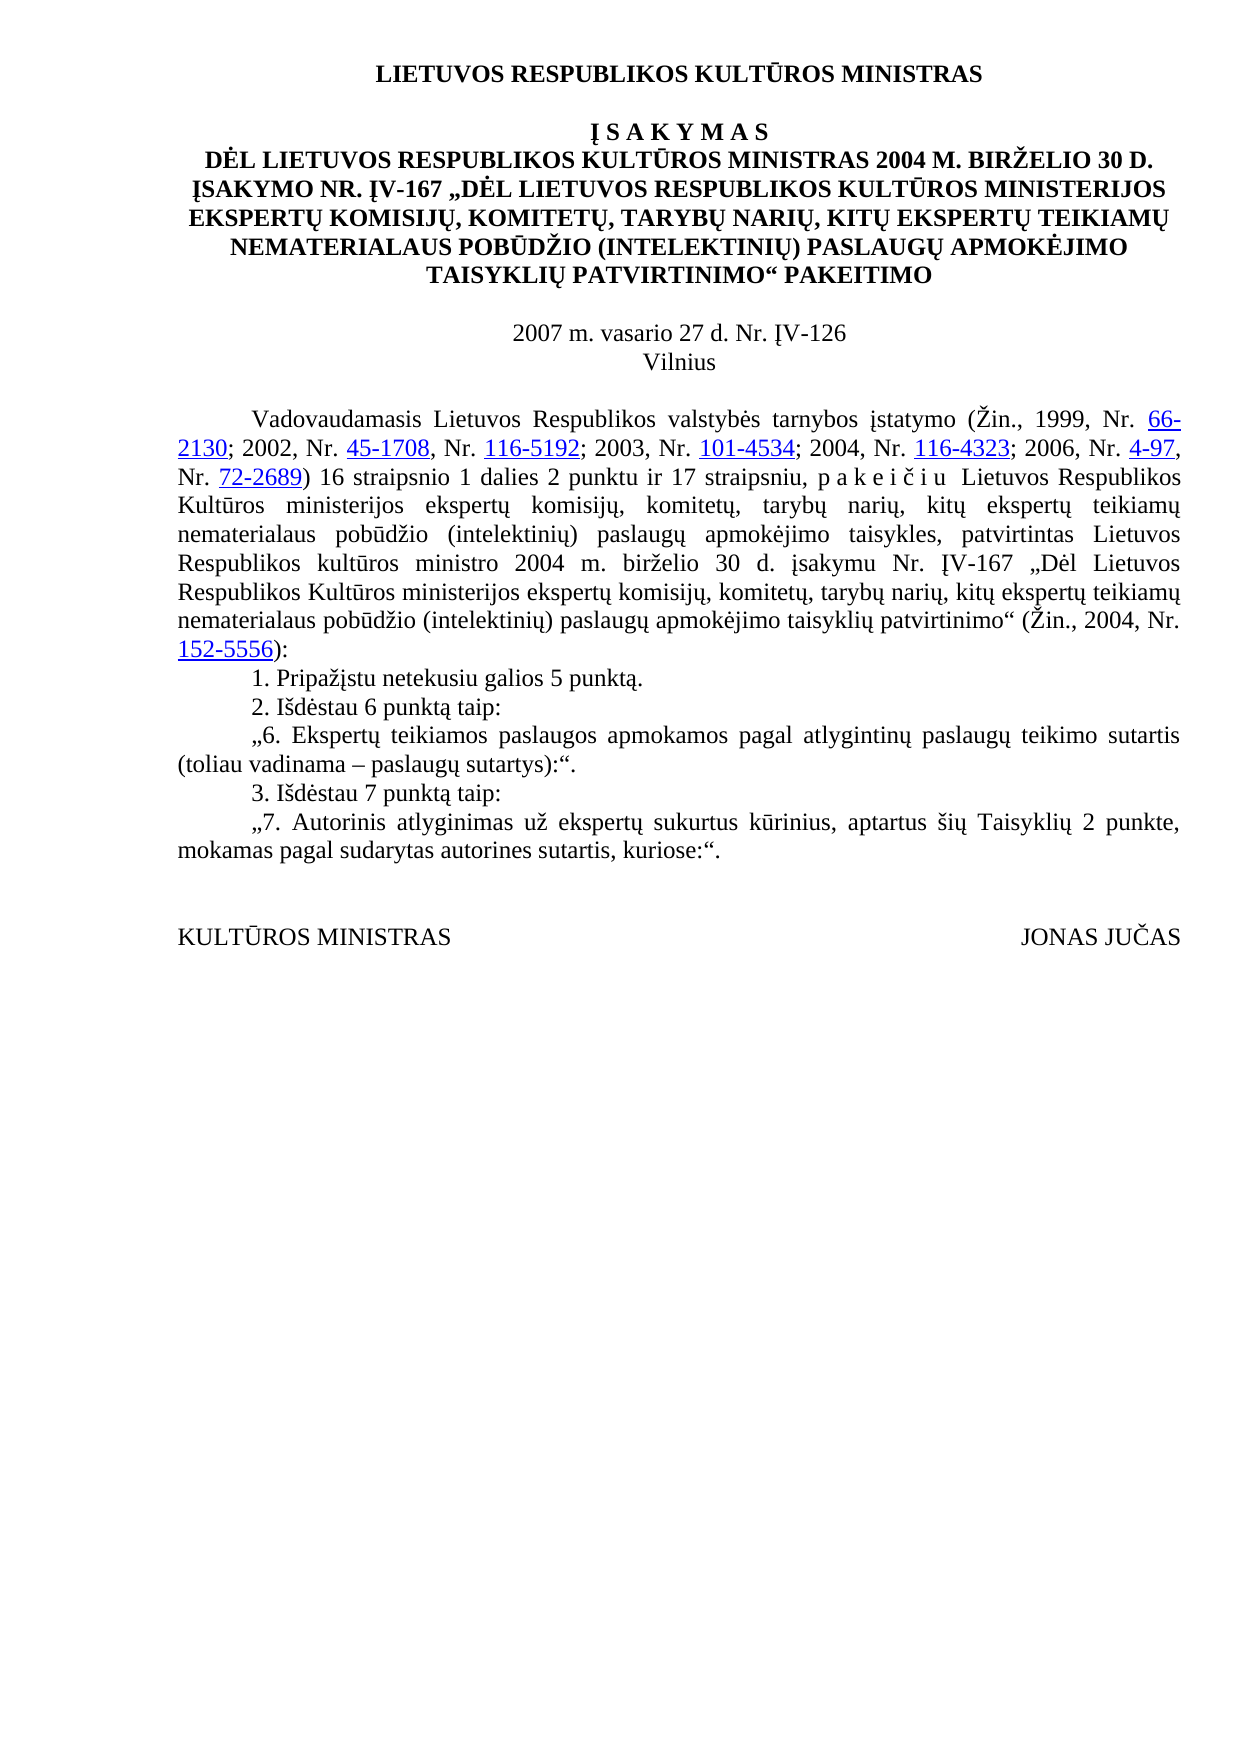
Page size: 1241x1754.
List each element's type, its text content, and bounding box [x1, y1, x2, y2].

text Vadovaudamasis Lietuvos Respublikos valstybės tarnybos įstatymo (Žin., 1999, Nr. 66-2130; 2002, Nr. 45-1708, Nr. 116-5192; 2003, Nr. 101-4534; 2004, Nr. 116-4323; 2006, Nr. 4-97, Nr. 72-2689) 16 straipsnio 1 dalies 2 punktu ir 17 straipsniu, pakeičiu Lietuvos Respublikos Kultūros ministerijos ekspertų komisijų, komitetų, tarybų narių, kitų ekspertų teikiamų nematerialaus pobūdžio (intelektinių) paslaugų apmokėjimo taisykles, patvirtintas Lietuvos Respublikos kultūros ministro 2004 m. birželio 30 d. įsakymu Nr. ĮV-167 „Dėl Lietuvos Respublikos Kultūros ministerijos ekspertų komisijų, komitetų, tarybų narių, kitų ekspertų teikiamų nematerialaus pobūdžio (intelektinių) paslaugų apmokėjimo taisyklių patvirtinimo“ (Žin., 2004, Nr. 152-5556): [177, 404, 1181, 663]
text 2. Išdėstau 6 punktą taip: [177, 692, 1181, 720]
text Vilnius [177, 347, 1181, 375]
text 3. Išdėstau 7 punktą taip: [177, 778, 1181, 807]
text Į S A K Y M A S [177, 117, 1181, 145]
text „6. Ekspertų teikiamos paslaugos apmokamos pagal atlygintinų paslaugų teikimo sutartis (toliau vadinama – paslaugų sutartys):“. [177, 720, 1181, 778]
text KULTŪROS MINISTRAS JONAS JUČAS [177, 922, 1181, 950]
text 2007 m. vasario 27 d. Nr. ĮV-126 [177, 318, 1181, 347]
text LIETUVOS RESPUBLIKOS KULTŪROS MINISTRAS [177, 59, 1181, 88]
text DĖL LIETUVOS RESPUBLIKOS KULTŪROS MINISTRAS 2004 M. BIRŽELIO 30 D. ĮSAKYMO NR. ĮV-167 „DĖL LIETUVOS RESPUBLIKOS KULTŪROS MINISTERIJOS EKSPERTŲ KOMISIJŲ, KOMITETŲ, TARYBŲ NARIŲ, KITŲ EKSPERTŲ TEIKIAMŲ NEMATERIALAUS POBŪDŽIO (INTELEKTINIŲ) PASLAUGŲ APMOKĖJIMO TAISYKLIŲ PATVIRTINIMO“ PAKEITIMO [177, 145, 1181, 289]
text 1. Pripažįstu netekusiu galios 5 punktą. [177, 663, 1181, 692]
text „7. Autorinis atlyginimas už ekspertų sukurtus kūrinius, aptartus šių Taisyklių 2 punkte, mokamas pagal sudarytas autorines sutartis, kuriose:“. [177, 807, 1181, 864]
